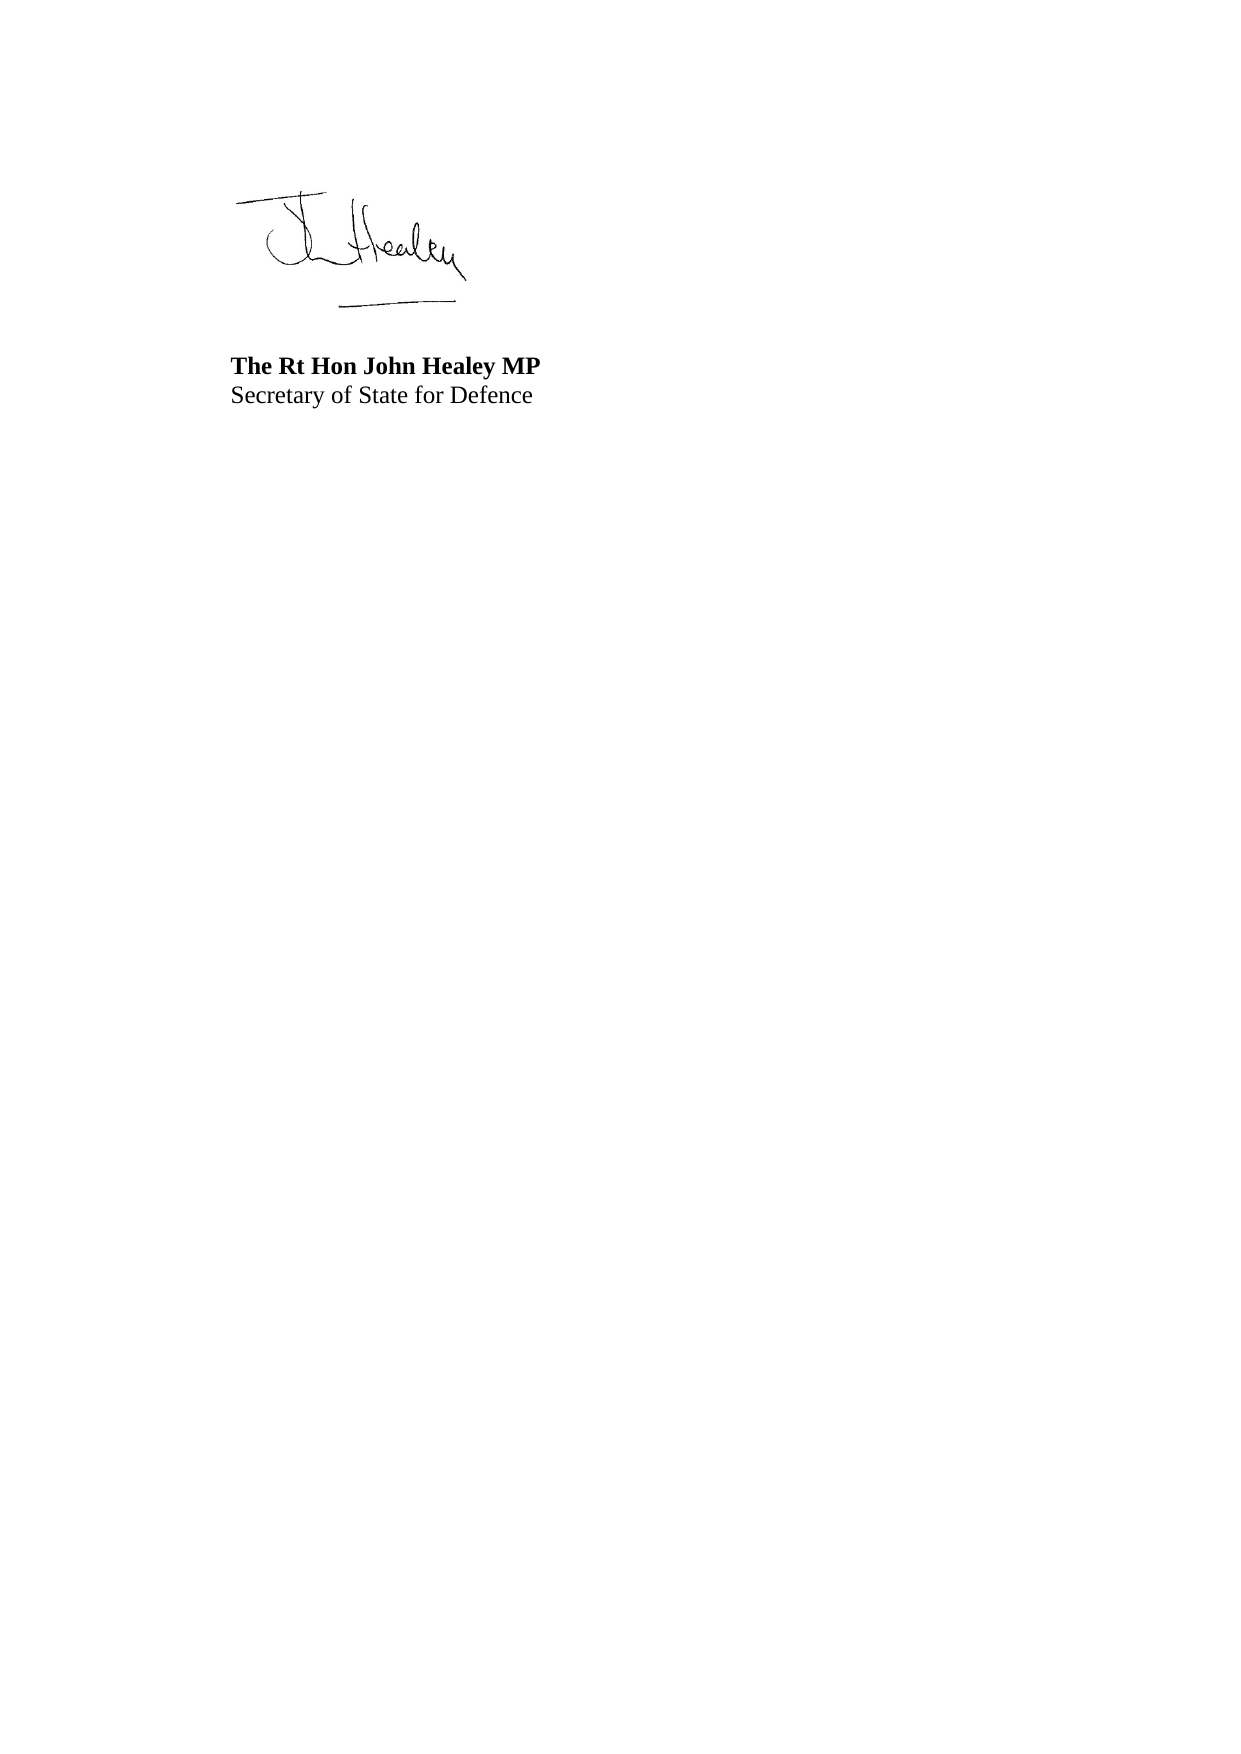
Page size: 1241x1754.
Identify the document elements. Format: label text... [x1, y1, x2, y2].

text The Rt Hon John Healey MP [230, 351, 1069, 380]
text Secretary of State for Defence [230, 380, 1069, 408]
